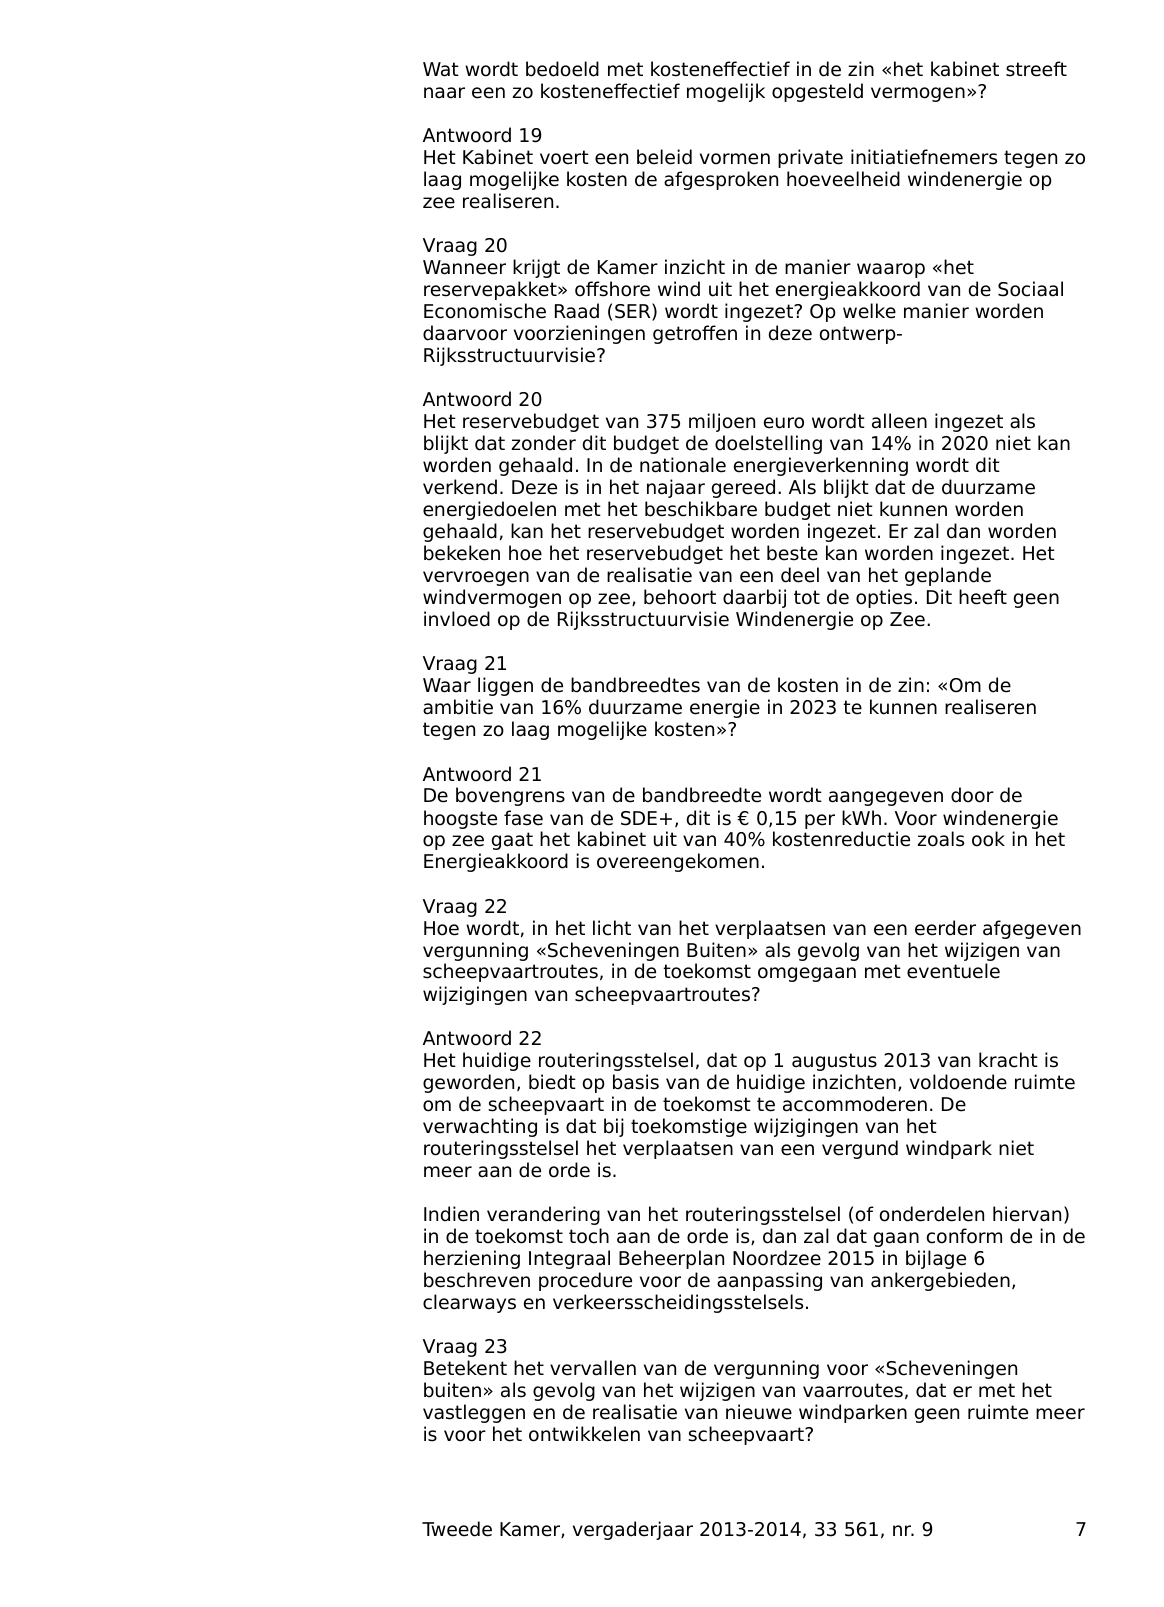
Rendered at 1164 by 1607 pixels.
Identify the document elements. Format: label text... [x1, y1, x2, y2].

text Vraag 20 [422, 235, 1087, 257]
text Vraag 21 [422, 653, 1087, 675]
text Antwoord 22 [422, 1028, 1087, 1049]
text Het reservebudget van 375 miljoen euro wordt alleen ingezet als blijkt dat zonder dit budget de doelstelling van 14% in 2020 niet kan worden gehaald. In de nationale energieverkenning wordt dit verkend. Deze is in het najaar gereed. Als blijkt dat de duurzame energiedoelen met het beschikbare budget niet kunnen worden gehaald, kan het reservebudget worden ingezet. Er zal dan worden bekeken hoe het reservebudget het beste kan worden ingezet. Het vervroegen van de realisatie van een deel van het geplande windvermogen op zee, behoort daarbij tot de opties. Dit heeft geen invloed op de Rijksstructuurvisie Windenergie op Zee. [422, 411, 1087, 631]
text Indien verandering van het routeringsstelsel (of onderdelen hiervan) in de toekomst toch aan de orde is, dan zal dat gaan conform de in de herziening Integraal Beheerplan Noordzee 2015 in bijlage 6 beschreven procedure voor de aanpassing van ankergebieden, clearways en verkeersscheidingsstelsels. [422, 1204, 1087, 1313]
text Antwoord 19 [422, 125, 1087, 147]
text Antwoord 20 [422, 389, 1087, 411]
text Waar liggen de bandbreedtes van de kosten in de zin: «Om de ambitie van 16% duurzame energie in 2023 te kunnen realiseren tegen zo laag mogelijke kosten»? [422, 675, 1087, 741]
text Vraag 22 [422, 896, 1087, 917]
text Wat wordt bedoeld met kosteneffectief in de zin «het kabinet streeft naar een zo kosteneffectief mogelijk opgesteld vermogen»? [422, 59, 1087, 103]
text Het Kabinet voert een beleid vormen private initiatiefnemers tegen zo laag mogelijke kosten de afgesproken hoeveelheid windenergie op zee realiseren. [422, 147, 1087, 213]
text Antwoord 21 [422, 763, 1087, 785]
text Wanneer krijgt de Kamer inzicht in de manier waarop «het reservepakket» offshore wind uit het energieakkoord van de Sociaal Economische Raad (SER) wordt ingezet? Op welke manier worden daarvoor voorzieningen getroffen in deze ontwerp-Rijksstructuurvisie? [422, 257, 1087, 367]
text Hoe wordt, in het licht van het verplaatsen van een eerder afgegeven vergunning «Scheveningen Buiten» als gevolg van het wijzigen van scheepvaartroutes, in de toekomst omgegaan met eventuele wijzigingen van scheepvaartroutes? [422, 917, 1087, 1005]
text De bovengrens van de bandbreedte wordt aangegeven door de hoogste fase van de SDE+, dit is € 0,15 per kWh. Voor windenergie op zee gaat het kabinet uit van 40% kostenreductie zoals ook in het Energieakkoord is overeengekomen. [422, 785, 1087, 873]
text Het huidige routeringsstelsel, dat op 1 augustus 2013 van kracht is geworden, biedt op basis van de huidige inzichten, voldoende ruimte om de scheepvaart in de toekomst te accommoderen. De verwachting is dat bij toekomstige wijzigingen van het routeringsstelsel het verplaatsen van een vergund windpark niet meer aan de orde is. [422, 1049, 1087, 1181]
text Vraag 23 [422, 1336, 1087, 1358]
text Betekent het vervallen van de vergunning voor «Scheveningen buiten» als gevolg van het wijzigen van vaarroutes, dat er met het vastleggen en de realisatie van nieuwe windparken geen ruimte meer is voor het ontwikkelen van scheepvaart? [422, 1358, 1087, 1446]
